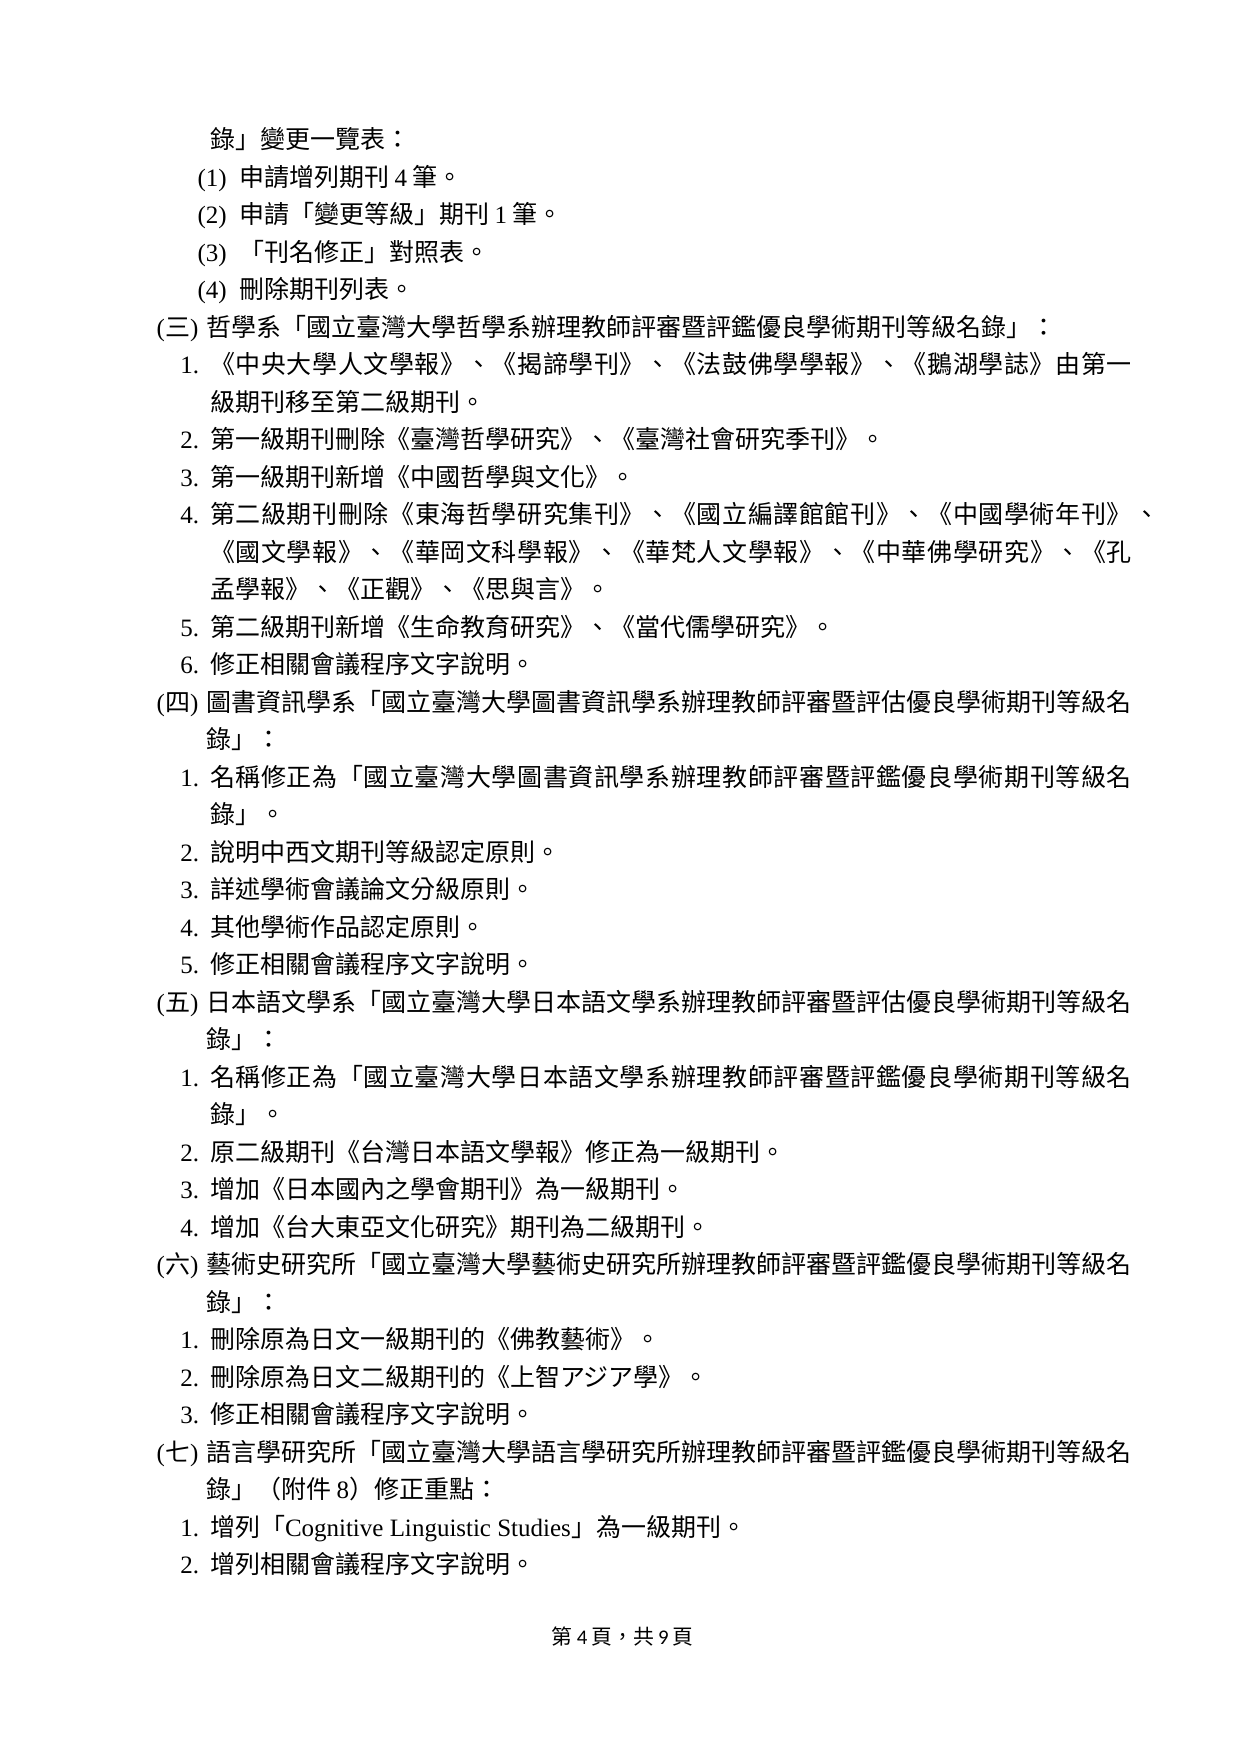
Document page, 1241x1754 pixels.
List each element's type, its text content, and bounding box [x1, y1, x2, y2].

list 刪除原為日文一級期刊的《佛教藝術》。 [180, 1319, 1134, 1357]
list 增列相關會議程序文字說明。 [180, 1544, 1134, 1582]
list 《中央大學人文學報》、《揭諦學刊》、《法鼓佛學學報》、《鵝湖學誌》由第一級期刊移至第二級期刊。 [180, 344, 1134, 419]
list 詳述學術會議論文分級原則。 [180, 869, 1134, 907]
list 修正相關會議程序文字說明。 [180, 1394, 1134, 1432]
list 圖書資訊學系「國立臺灣大學圖書資訊學系辦理教師評審暨評估優良學術期刊等級名錄」： [156, 682, 1134, 757]
list 「刊名修正」對照表。 [197, 232, 1134, 269]
list 名稱修正為「國立臺灣大學圖書資訊學系辦理教師評審暨評鑑優良學術期刊等級名錄」。 [180, 757, 1134, 832]
list 錄」變更一覽表： [180, 119, 1134, 157]
list 藝術史研究所「國立臺灣大學藝術史研究所辦理教師評審暨評鑑優良學術期刊等級名錄」： [156, 1244, 1134, 1319]
list 申請增列期刊4筆。 [197, 157, 1134, 194]
list 刪除原為日文二級期刊的《上智アジア學》。 [180, 1357, 1134, 1394]
list 語言學研究所「國立臺灣大學語言學研究所辦理教師評審暨評鑑優良學術期刊等級名錄」（附件8）修正重點： [156, 1432, 1134, 1507]
list 哲學系「國立臺灣大學哲學系辦理教師評審暨評鑑優良學術期刊等級名錄」： [156, 307, 1134, 344]
list 修正相關會議程序文字說明。 [180, 644, 1134, 682]
list 增加《台大東亞文化研究》期刊為二級期刊。 [180, 1207, 1134, 1244]
list 增加《日本國內之學會期刊》為一級期刊。 [180, 1169, 1134, 1207]
list 說明中西文期刊等級認定原則。 [180, 832, 1134, 869]
list 刪除期刊列表。 [197, 269, 1134, 307]
list 第一級期刊新增《中國哲學與文化》。 [180, 457, 1134, 494]
list 第二級期刊刪除《東海哲學研究集刊》、《國立編譯館館刊》、《中國學術年刊》、《國文學報》、《華岡文科學報》、《華梵人文學報》、《中華佛學研究》、《孔孟學報》、《正觀》、《思與言》。 [180, 494, 1134, 607]
list 第二級期刊新增《生命教育研究》、《當代儒學研究》。 [180, 607, 1134, 644]
list 申請「變更等級」期刊1筆。 [197, 194, 1134, 232]
list 增列「Cognitive Linguistic Studies」為一級期刊。 [180, 1507, 1134, 1544]
list 原二級期刊《台灣日本語文學報》修正為一級期刊。 [180, 1132, 1134, 1169]
list 第一級期刊刪除《臺灣哲學研究》、《臺灣社會研究季刊》。 [180, 419, 1134, 457]
list 修正相關會議程序文字說明。 [180, 944, 1134, 982]
list 日本語文學系「國立臺灣大學日本語文學系辦理教師評審暨評估優良學術期刊等級名錄」： [156, 982, 1134, 1057]
list 其他學術作品認定原則。 [180, 907, 1134, 944]
list 名稱修正為「國立臺灣大學日本語文學系辦理教師評審暨評鑑優良學術期刊等級名錄」。 [180, 1057, 1134, 1132]
